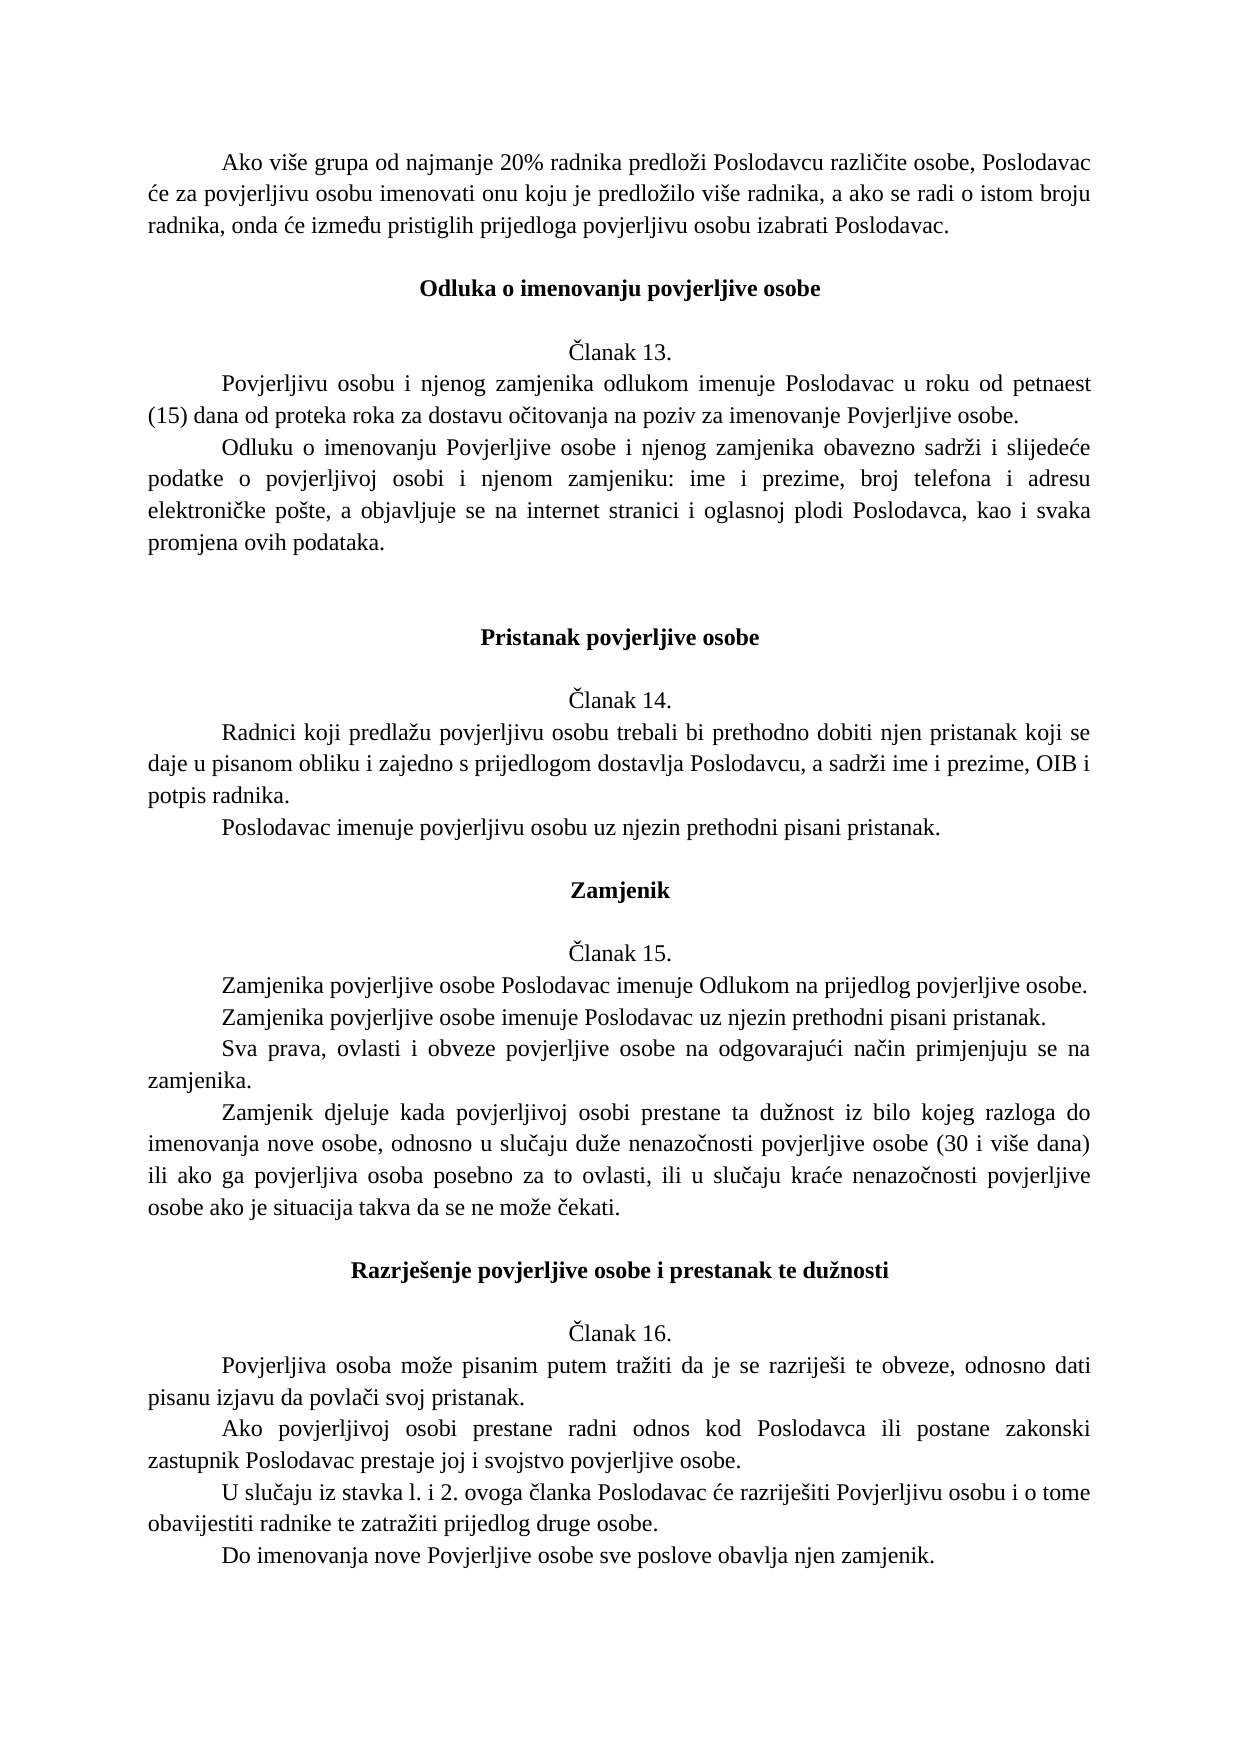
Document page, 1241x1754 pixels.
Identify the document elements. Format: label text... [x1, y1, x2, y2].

text Odluka o imenovanju povjerljive osobe [148, 274, 1093, 302]
text Povjerljivu osobu i njenog zamjenika odlukom imenuje Poslodavac u roku od petnaest (15) dana od proteka roka za dostavu očitovanja na poziv za imenovanje Povjerljive osobe. [148, 369, 1093, 428]
text Članak 16. [148, 1319, 1093, 1347]
text Do imenovanja nove Povjerljive osobe sve poslove obavlja njen zamjenik. [148, 1541, 1093, 1568]
text Zamjenik djeluje kada povjerljivoj osobi prestane ta dužnost iz bilo kojeg razloga do imenovanja nove osobe, odnosno u slučaju duže nenazočnosti povjerljive osobe (30 i više dana) ili ako ga povjerljiva osoba posebno za to ovlasti, ili u slučaju kraće nenazočnosti povjerljive osobe ako je situacija takva da se ne može čekati. [148, 1098, 1093, 1220]
text Radnici koji predlažu povjerljivu osobu trebali bi prethodno dobiti njen pristanak koji se daje u pisanom obliku i zajedno s prijedlogom dostavlja Poslodavcu, a sadrži ime i prezime, OIB i potpis radnika. [148, 718, 1093, 808]
text Zamjenika povjerljive osobe Poslodavac imenuje Odlukom na prijedlog povjerljive osobe. [148, 971, 1093, 998]
text Ako povjerljivoj osobi prestane radni odnos kod Poslodavca ili postane zakonski zastupnik Poslodavac prestaje joj i svojstvo povjerljive osobe. [148, 1414, 1093, 1473]
text Razrješenje povjerljive osobe i prestanak te dužnosti [148, 1256, 1093, 1283]
text Sva prava, ovlasti i obveze povjerljive osobe na odgovarajući način primjenjuju se na zamjenika. [148, 1034, 1093, 1093]
text Poslodavac imenuje povjerljivu osobu uz njezin prethodni pisani pristanak. [148, 813, 1093, 840]
text Članak 15. [148, 939, 1093, 967]
text Pristanak povjerljive osobe [148, 623, 1093, 650]
text Odluku o imenovanju Povjerljive osobe i njenog zamjenika obavezno sadrži i slijedeće podatke o povjerljivoj osobi i njenom zamjeniku: ime i prezime, broj telefona i adresu elektroničke pošte, a objavljuje se na internet stranici i oglasnoj plodi Poslodavca, kao i svaka promjena ovih podataka. [148, 433, 1093, 555]
text Članak 14. [148, 686, 1093, 713]
text Članak 13. [148, 338, 1093, 365]
text U slučaju iz stavka l. i 2. ovoga članka Poslodavac će razriješiti Povjerljivu osobu i o tome obavijestiti radnike te zatražiti prijedlog druge osobe. [148, 1478, 1093, 1537]
text Ako više grupa od najmanje 20% radnika predloži Poslodavcu različite osobe, Poslodavac će za povjerljivu osobu imenovati onu koju je predložilo više radnika, a ako se radi o istom broju radnika, onda će između pristiglih prijedloga povjerljivu osobu izabrati Poslodavac. [148, 148, 1093, 238]
text Zamjenika povjerljive osobe imenuje Poslodavac uz njezin prethodni pisani pristanak. [148, 1003, 1093, 1030]
text Povjerljiva osoba može pisanim putem tražiti da je se razriješi te obveze, odnosno dati pisanu izjavu da povlači svoj pristanak. [148, 1351, 1093, 1410]
text Zamjenik [148, 876, 1093, 903]
